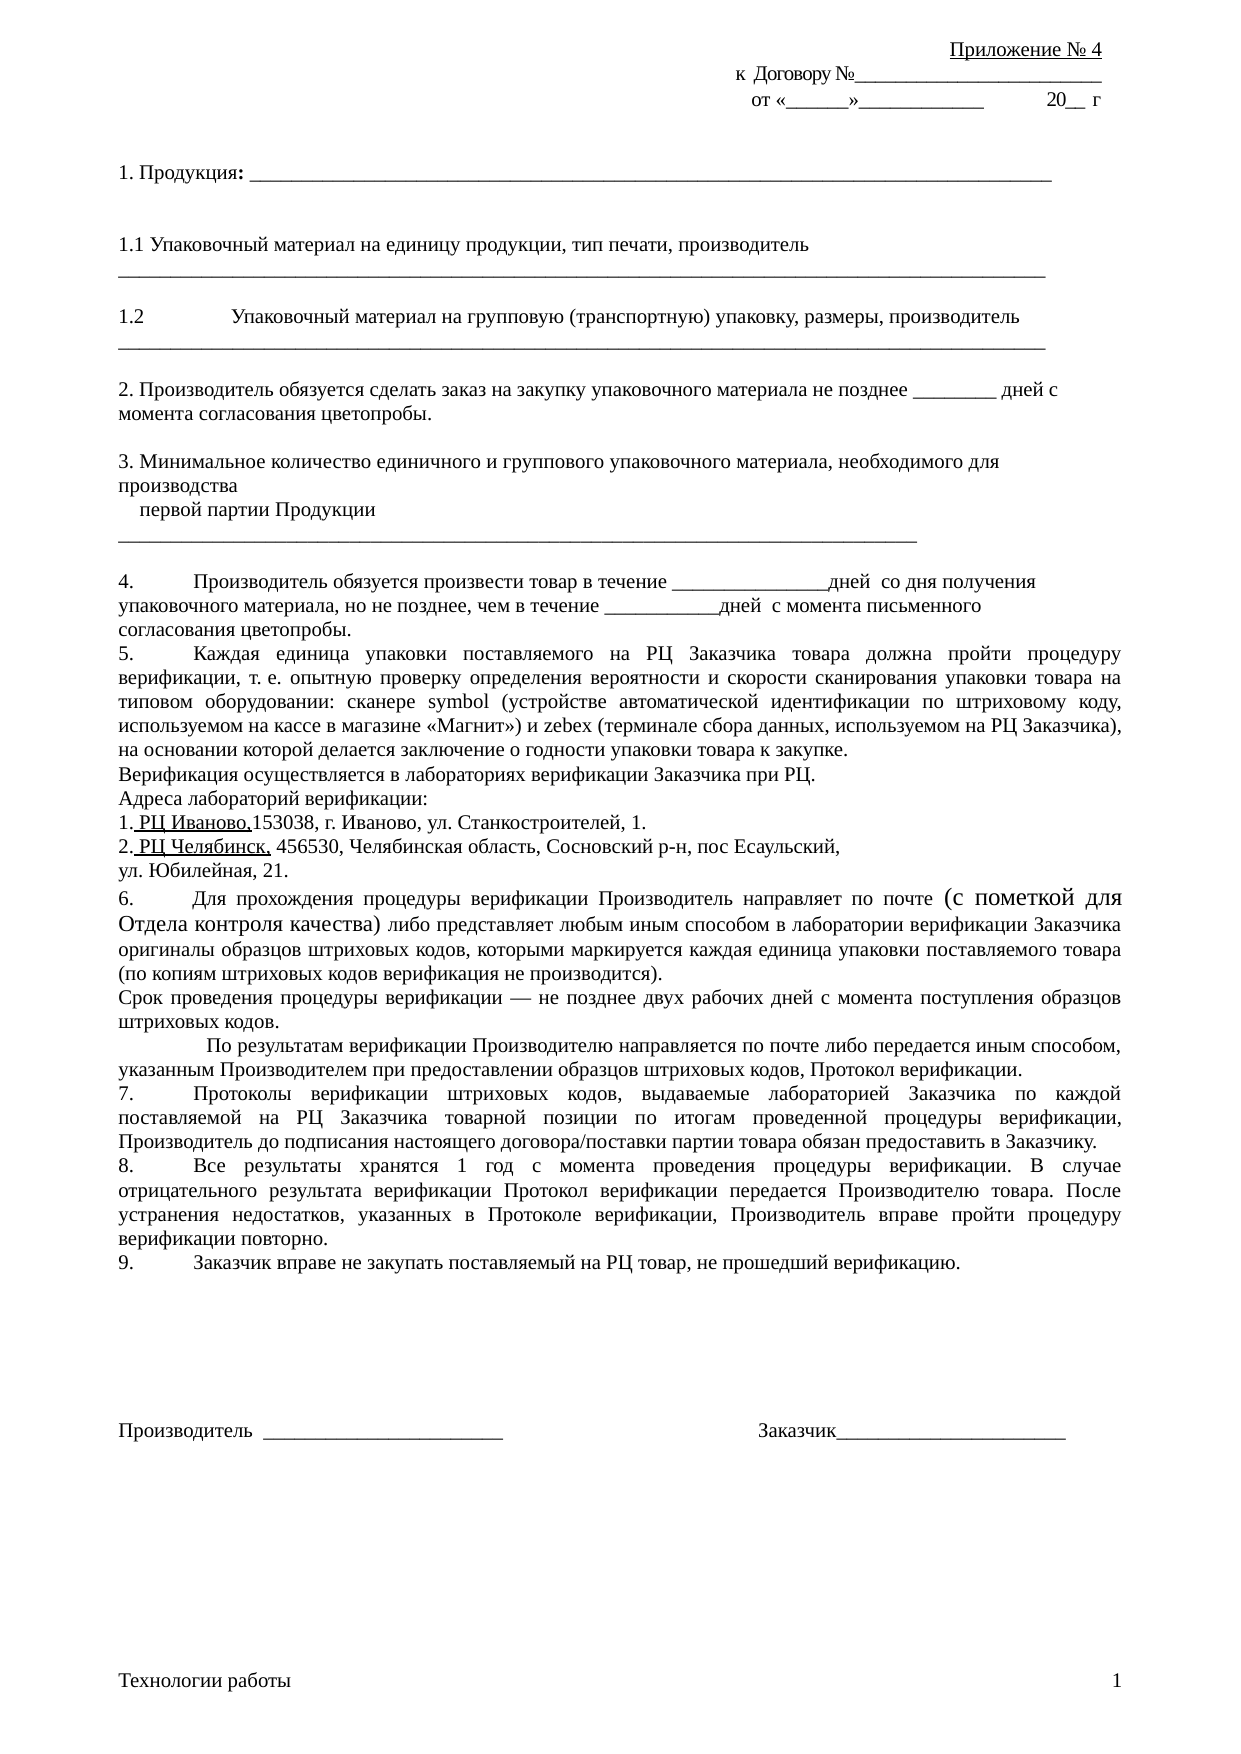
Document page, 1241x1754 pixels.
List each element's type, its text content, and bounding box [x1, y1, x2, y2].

text момента согласования цветопробы. [118, 401, 1102, 424]
subtitle Приложение № 4 [118, 37, 1102, 61]
list Заказчик вправе не закупать поставляемый на РЦ товар, не прошедший верификацию. [118, 1250, 1122, 1274]
text 1. РЦ Иваново,153038, г. Иваново, ул. Станкостроителей, 1. 2. РЦ Челябинск, 456530, Челябинская область, Сосновский р-н, пос Есаульский, ул. Юбилейная, 21. [118, 809, 1122, 882]
text от «______»____________ 20__ г [118, 85, 1102, 112]
text к Договору № [118, 61, 1102, 85]
text 1.1 Упаковочный материал на единицу продукции, тип печати, производитель _________________________________________________________________________________________ [118, 232, 1102, 280]
text 1. Продукция: _____________________________________________________________________________ [118, 160, 1102, 184]
text Верификация осуществляется в лабораториях верификации Заказчика при РЦ. [118, 761, 1122, 786]
text 3. Минимальное количество единичного и группового упаковочного материала, необходимого для производства [118, 449, 1102, 497]
text Срок проведения процедуры верификации — не позднее двух рабочих дней с момента поступления образцов штриховых кодов. [118, 985, 1122, 1033]
text Адреса лабораторий верификации: [118, 786, 1122, 809]
text первой партии Продукции ____________________________________________________________________________ [118, 497, 1102, 545]
list Производитель обязуется произвести товар в течение _______________дней со дня получения упаковочного материала, но не позднее, чем в течение ___________дней с момента письменного согласования цветопробы. [118, 569, 1102, 641]
text 6. Для прохождения процедуры верификации Производитель направляет по почте (c пометкой для Отдела контроля качества) либо представляет любым иным способом в лаборатории верификации Заказчика оригиналы образцов штриховых кодов, которыми маркируется каждая единица упаковки поставляемого товара (по копиям штриховых кодов верификация не производится). [118, 882, 1122, 985]
text Производитель _______________________ Заказчик______________________ [118, 1418, 1102, 1442]
text 2. Производитель обязуется сделать заказ на закупку упаковочного материала не позднее ________ дней с [118, 376, 1102, 401]
text По результатам верификации Производителю направляется по почте либо передается иным способом, указанным Производителем при предоставлении образцов штриховых кодов, Протокол верификации. [118, 1033, 1122, 1081]
list Протоколы верификации штриховых кодов, выдаваемые лабораторией Заказчика по каждой поставляемой на РЦ Заказчика товарной позиции по итогам проведенной процедуры верификации, Производитель до подписания настоящего договора/поставки партии товара обязан предоставить в Заказчику. [118, 1081, 1122, 1153]
list Каждая единица упаковки поставляемого на РЦ Заказчика товара должна пройти процедуру верификации, т. е. опытную проверку определения вероятности и скорости сканирования упаковки товара на типовом оборудовании: сканере symbol (устройстве автоматической идентификации по штриховому коду, используемом на кассе в магазине «Магнит») и zebex (терминале сбора данных, используемом на РЦ Заказчика), на основании которой делается заключение о годности упаковки товара к закупке. [118, 641, 1122, 761]
list Упаковочный материал на групповую (транспортную) упаковку, размеры, производитель _________________________________________________________________________________________ [118, 304, 1102, 352]
list Все результаты хранятся 1 год с момента проведения процедуры верификации. В случае отрицательного результата верификации Протокол верификации передается Производителю товара. После устранения недостатков, указанных в Протоколе верификации, Производитель вправе пройти процедуру верификации повторно. [118, 1153, 1122, 1250]
